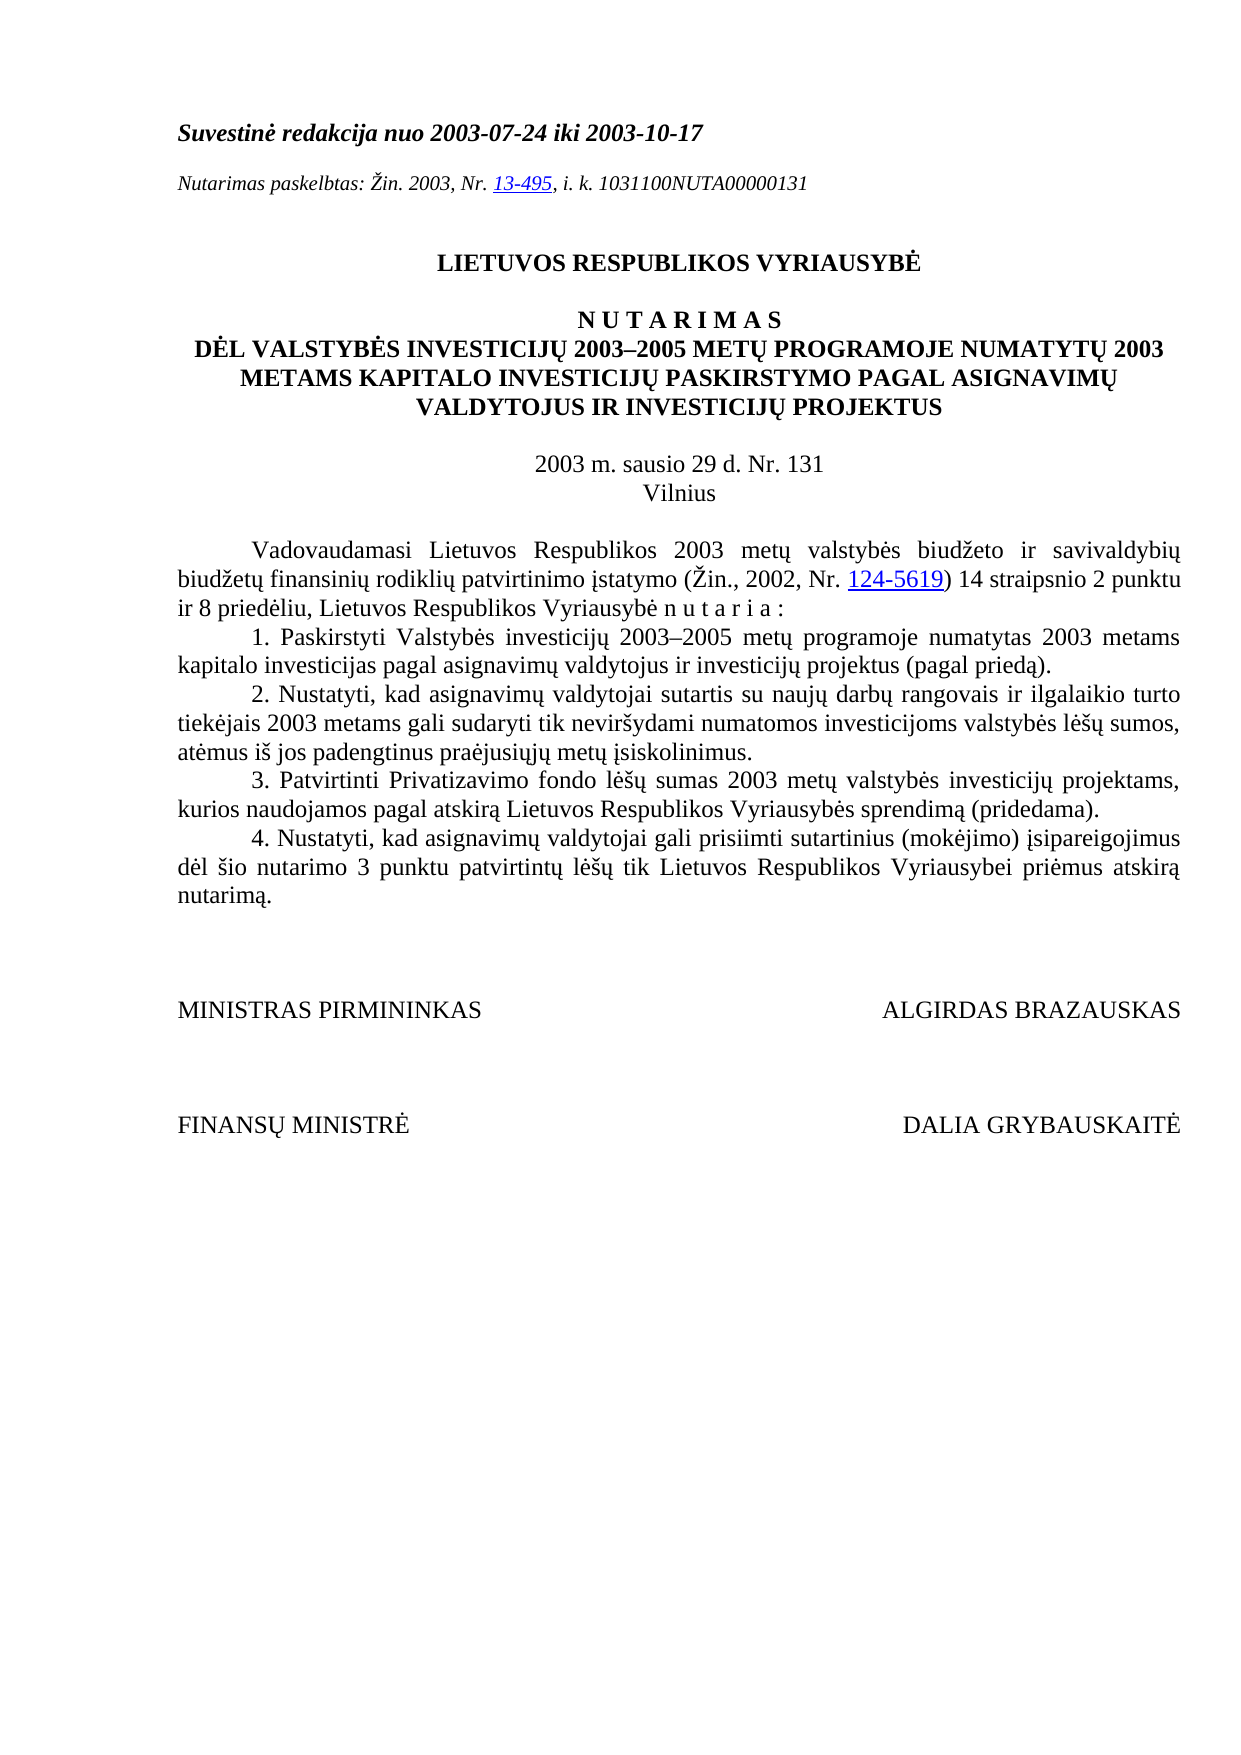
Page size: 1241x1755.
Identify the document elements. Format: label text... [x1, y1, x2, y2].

text 4. Nustatyti, kad asignavimų valdytojai gali prisiimti sutartinius (mokėjimo) įsipareigojimus dėl šio nutarimo 3 punktu patvirtintų lėšų tik Lietuvos Respublikos Vyriausybei priėmus atskirą nutarimą. [177, 823, 1181, 909]
text LIETUVOS RESPUBLIKOS VYRIAUSYBĖ [177, 248, 1181, 277]
text Finansų ministrė Dalia Grybauskaitė [177, 1110, 1181, 1139]
text N U T A R I M A S [177, 305, 1181, 334]
text Vilnius [177, 478, 1181, 507]
text 1. Paskirstyti Valstybės investicijų 2003–2005 metų programoje numatytas 2003 metams kapitalo investicijas pagal asignavimų valdytojus ir investicijų projektus (pagal priedą). [177, 622, 1181, 679]
text 2003 m. sausio 29 d. Nr. 131 [177, 449, 1181, 478]
text Vadovaudamasi Lietuvos Respublikos 2003 metų valstybės biudžeto ir savivaldybių biudžetų finansinių rodiklių patvirtinimo įstatymo (Žin., 2002, Nr. 124-5619) 14 straipsnio 2 punktu ir 8 priedėliu, Lietuvos Respublikos Vyriausybė nutaria: [177, 535, 1181, 622]
text DĖL VALSTYBĖS INVESTICIJŲ 2003–2005 METŲ PROGRAMOJE NUMATYTŲ 2003 METAMS KAPITALO INVESTICIJŲ PASKIRSTYMO PAGAL ASIGNAVIMŲ VALDYTOJUS IR INVESTICIJŲ PROJEKTUS [177, 334, 1181, 420]
text 2. Nustatyti, kad asignavimų valdytojai sutartis su naujų darbų rangovais ir ilgalaikio turto tiekėjais 2003 metams gali sudaryti tik neviršydami numatomos investicijoms valstybės lėšų sumos, atėmus iš jos padengtinus praėjusiųjų metų įsiskolinimus. [177, 679, 1181, 765]
text Suvestinė redakcija nuo 2003-07-24 iki 2003-10-17 [177, 118, 1181, 147]
text Ministras Pirmininkas Algirdas Brazauskas [177, 995, 1181, 1024]
text 3. Patvirtinti Privatizavimo fondo lėšų sumas 2003 metų valstybės investicijų projektams, kurios naudojamos pagal atskirą Lietuvos Respublikos Vyriausybės sprendimą (pridedama). [177, 765, 1181, 823]
text Nutarimas paskelbtas: Žin. 2003, Nr. 13-495, i. k. 1031100NUTA00000131 [177, 171, 1181, 195]
